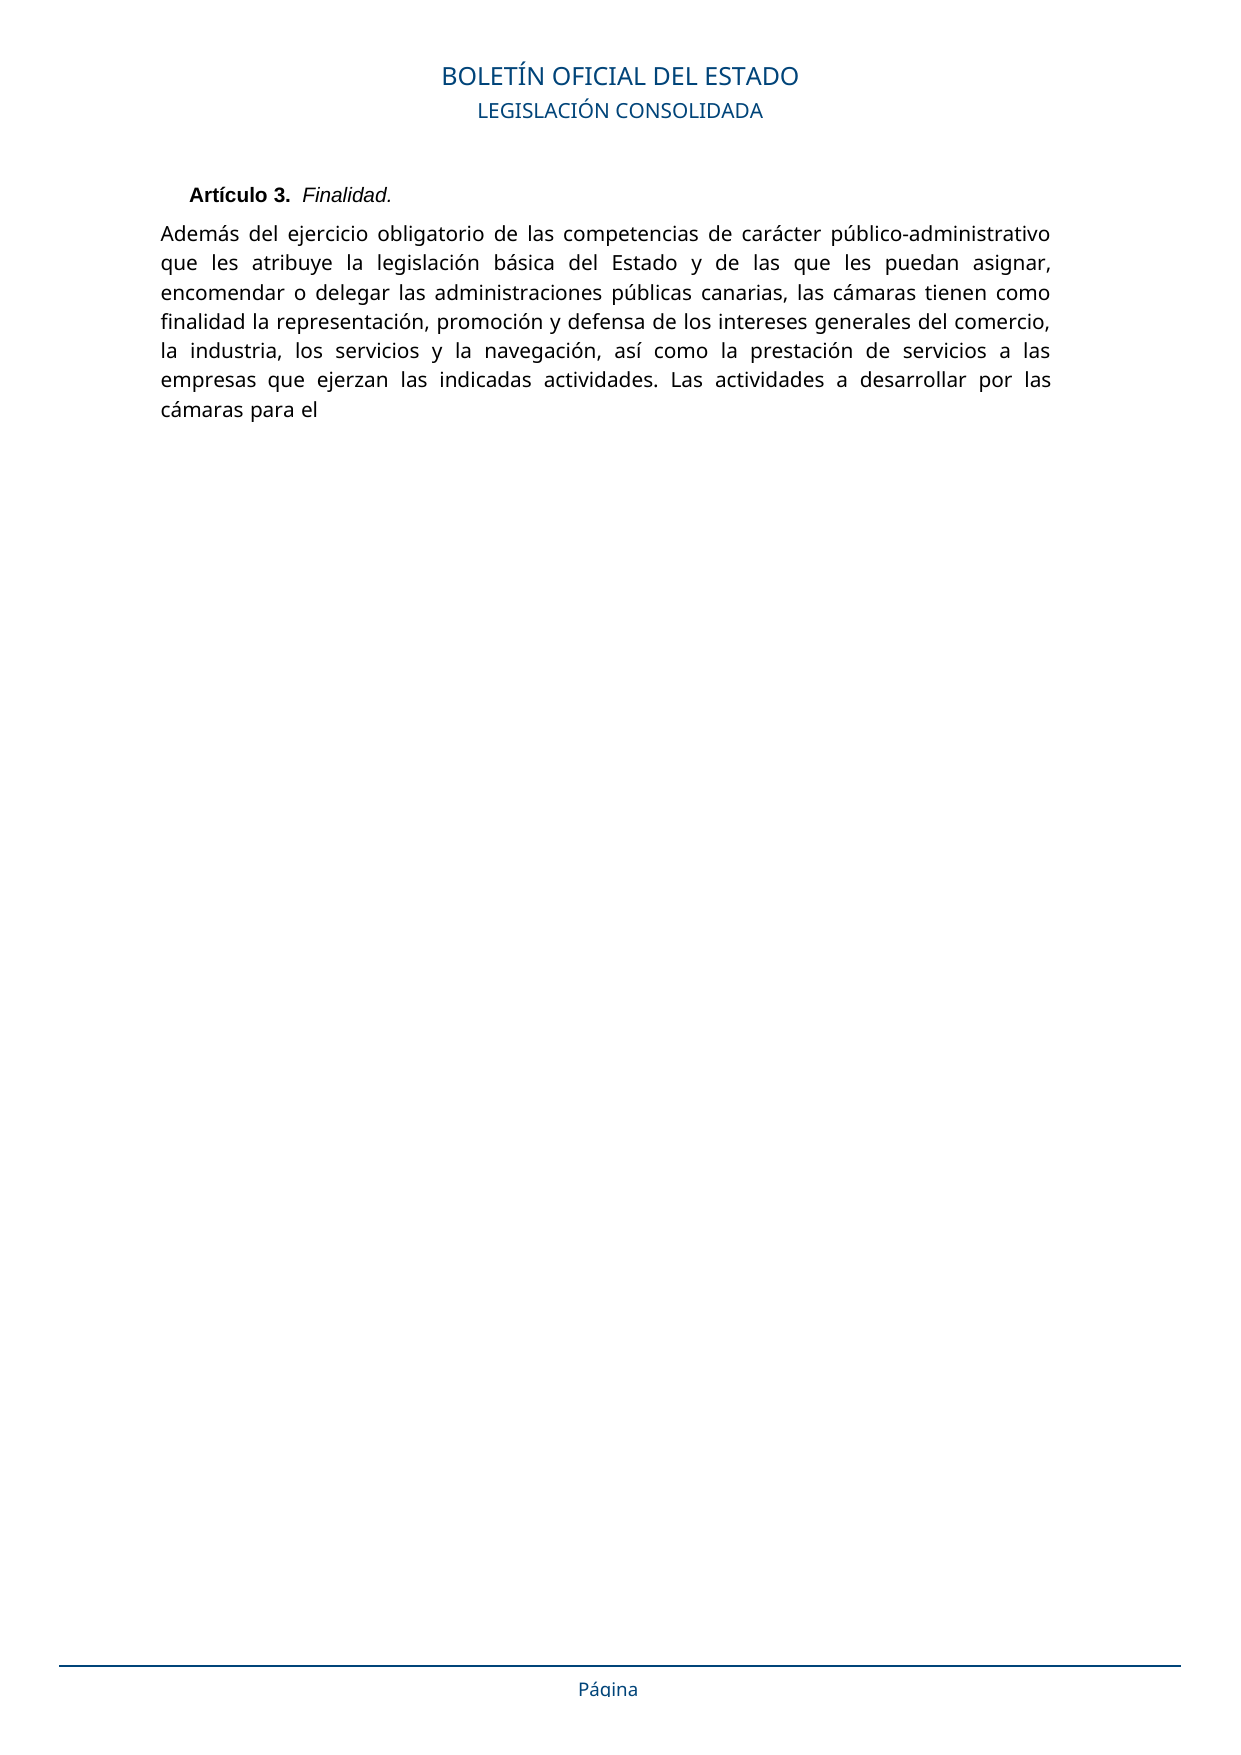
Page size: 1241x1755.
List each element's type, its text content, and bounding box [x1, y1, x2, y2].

text Artículo 3. Finalidad. [189, 183, 1184, 207]
text Además del ejercicio obligatorio de las competencias de carácter público-administrativo que les atribuye la legislación básica del Estado y de las que les puedan asignar, encomendar o delegar las administraciones públicas canarias, las cámaras tienen como finalidad la representación, promoción y defensa de los intereses generales del comercio, la industria, los servicios y la navegación, así como la prestación de servicios a las empresas que ejerzan las indicadas actividades. Las actividades a desarrollar por las cámaras para el [160, 219, 1052, 423]
